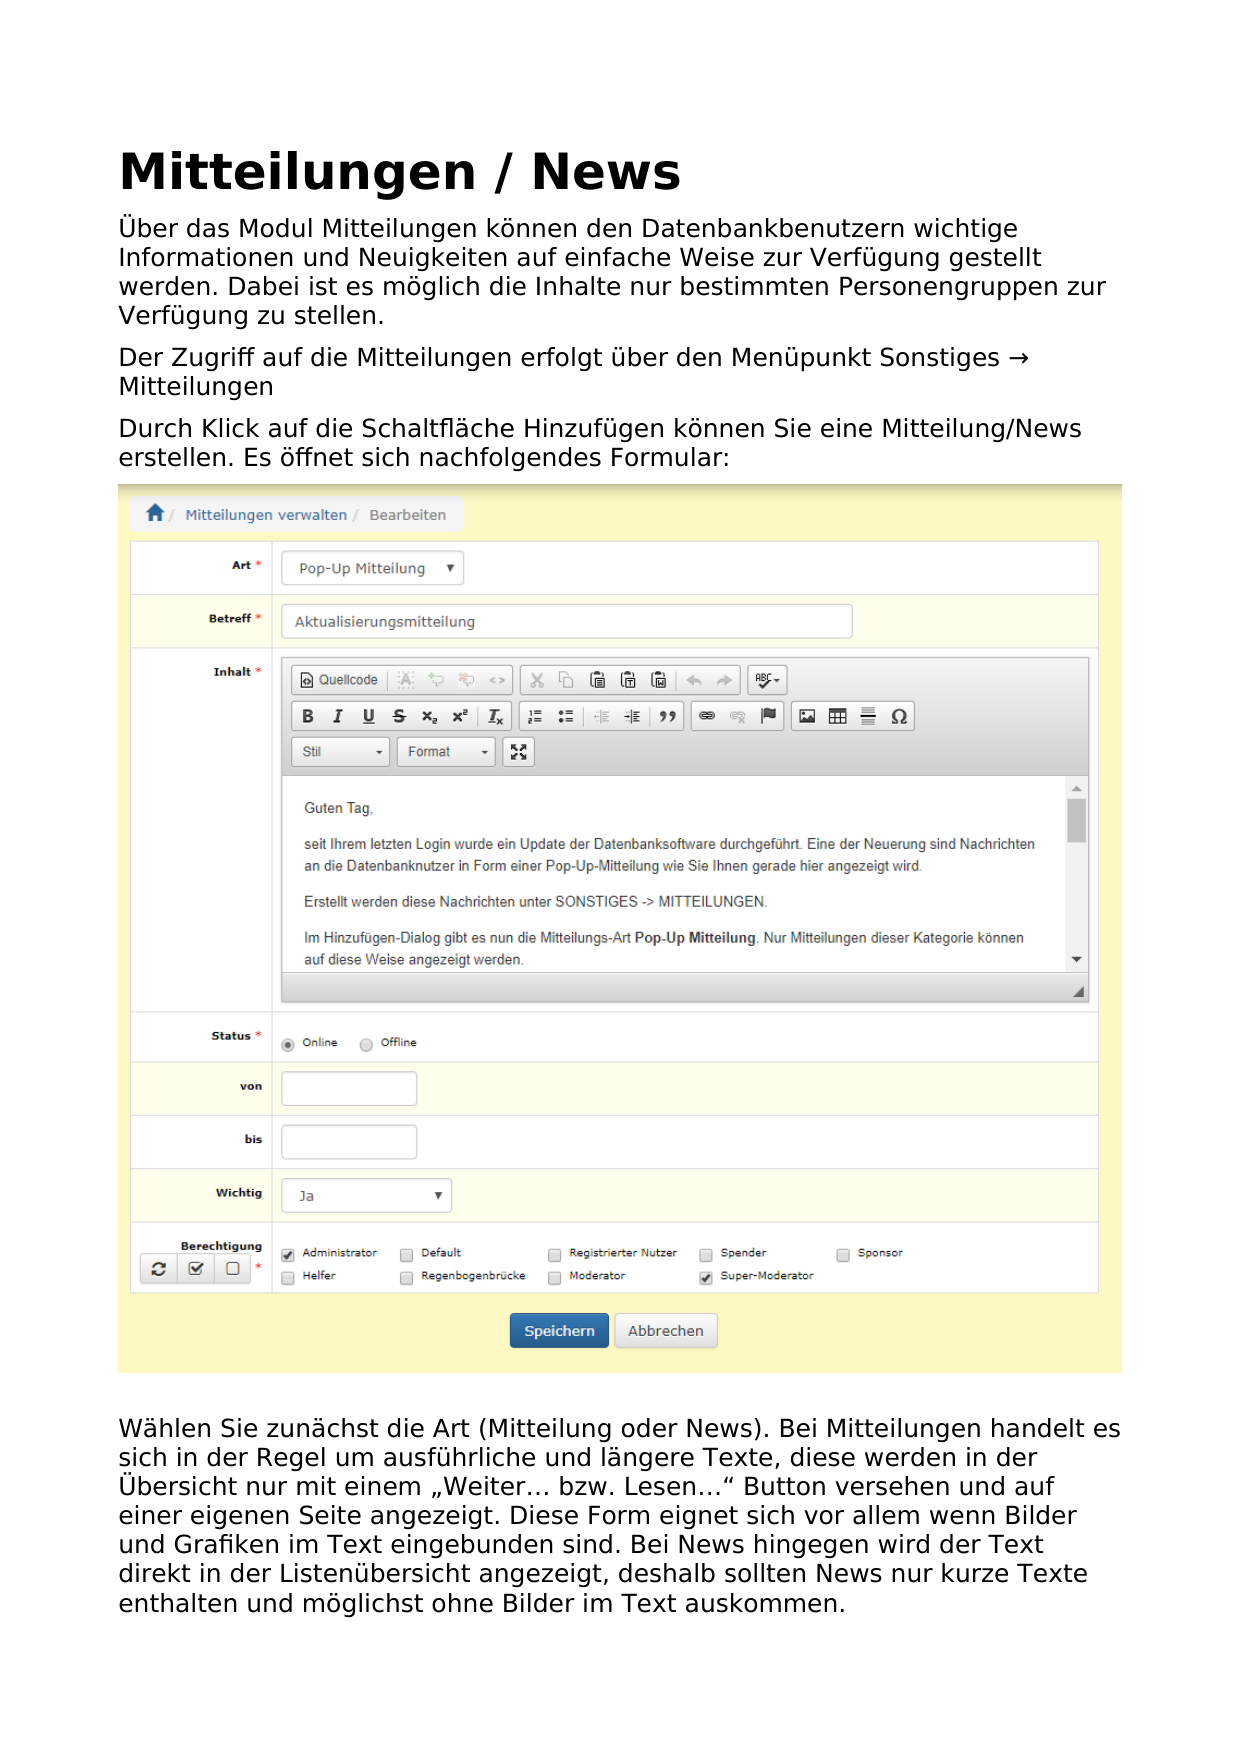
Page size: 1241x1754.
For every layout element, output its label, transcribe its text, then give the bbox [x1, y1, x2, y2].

subtitle Mitteilungen / News [118, 143, 1122, 201]
text Über das Modul Mitteilungen können den Datenbankbenutzern wichtige Informationen und Neuigkeiten auf einfache Weise zur Verfügung gestellt werden. Dabei ist es möglich die Inhalte nur bestimmten Personengruppen zur Verfügung zu stellen. [118, 214, 1122, 331]
text Wählen Sie zunächst die Art (Mitteilung oder News). Bei Mitteilungen handelt es sich in der Regel um ausführliche und längere Texte, diese werden in der Übersicht nur mit einem „Weiter… bzw. Lesen…“ Button versehen und auf einer eigenen Seite angezeigt. Diese Form eignet sich vor allem wenn Bilder und Grafiken im Text eingebunden sind. Bei News hingegen wird der Text direkt in der Listenübersicht angezeigt, deshalb sollten News nur kurze Texte enthalten und möglichst ohne Bilder im Text auskommen. [118, 1414, 1122, 1618]
text Durch Klick auf die Schaltfläche Hinzufügen können Sie eine Mitteilung/News erstellen. Es öffnet sich nachfolgendes Formular: [118, 414, 1122, 472]
text Der Zugriff auf die Mitteilungen erfolgt über den Menüpunkt Sonstiges → Mitteilungen [118, 343, 1122, 401]
picture [118, 484, 1123, 1373]
